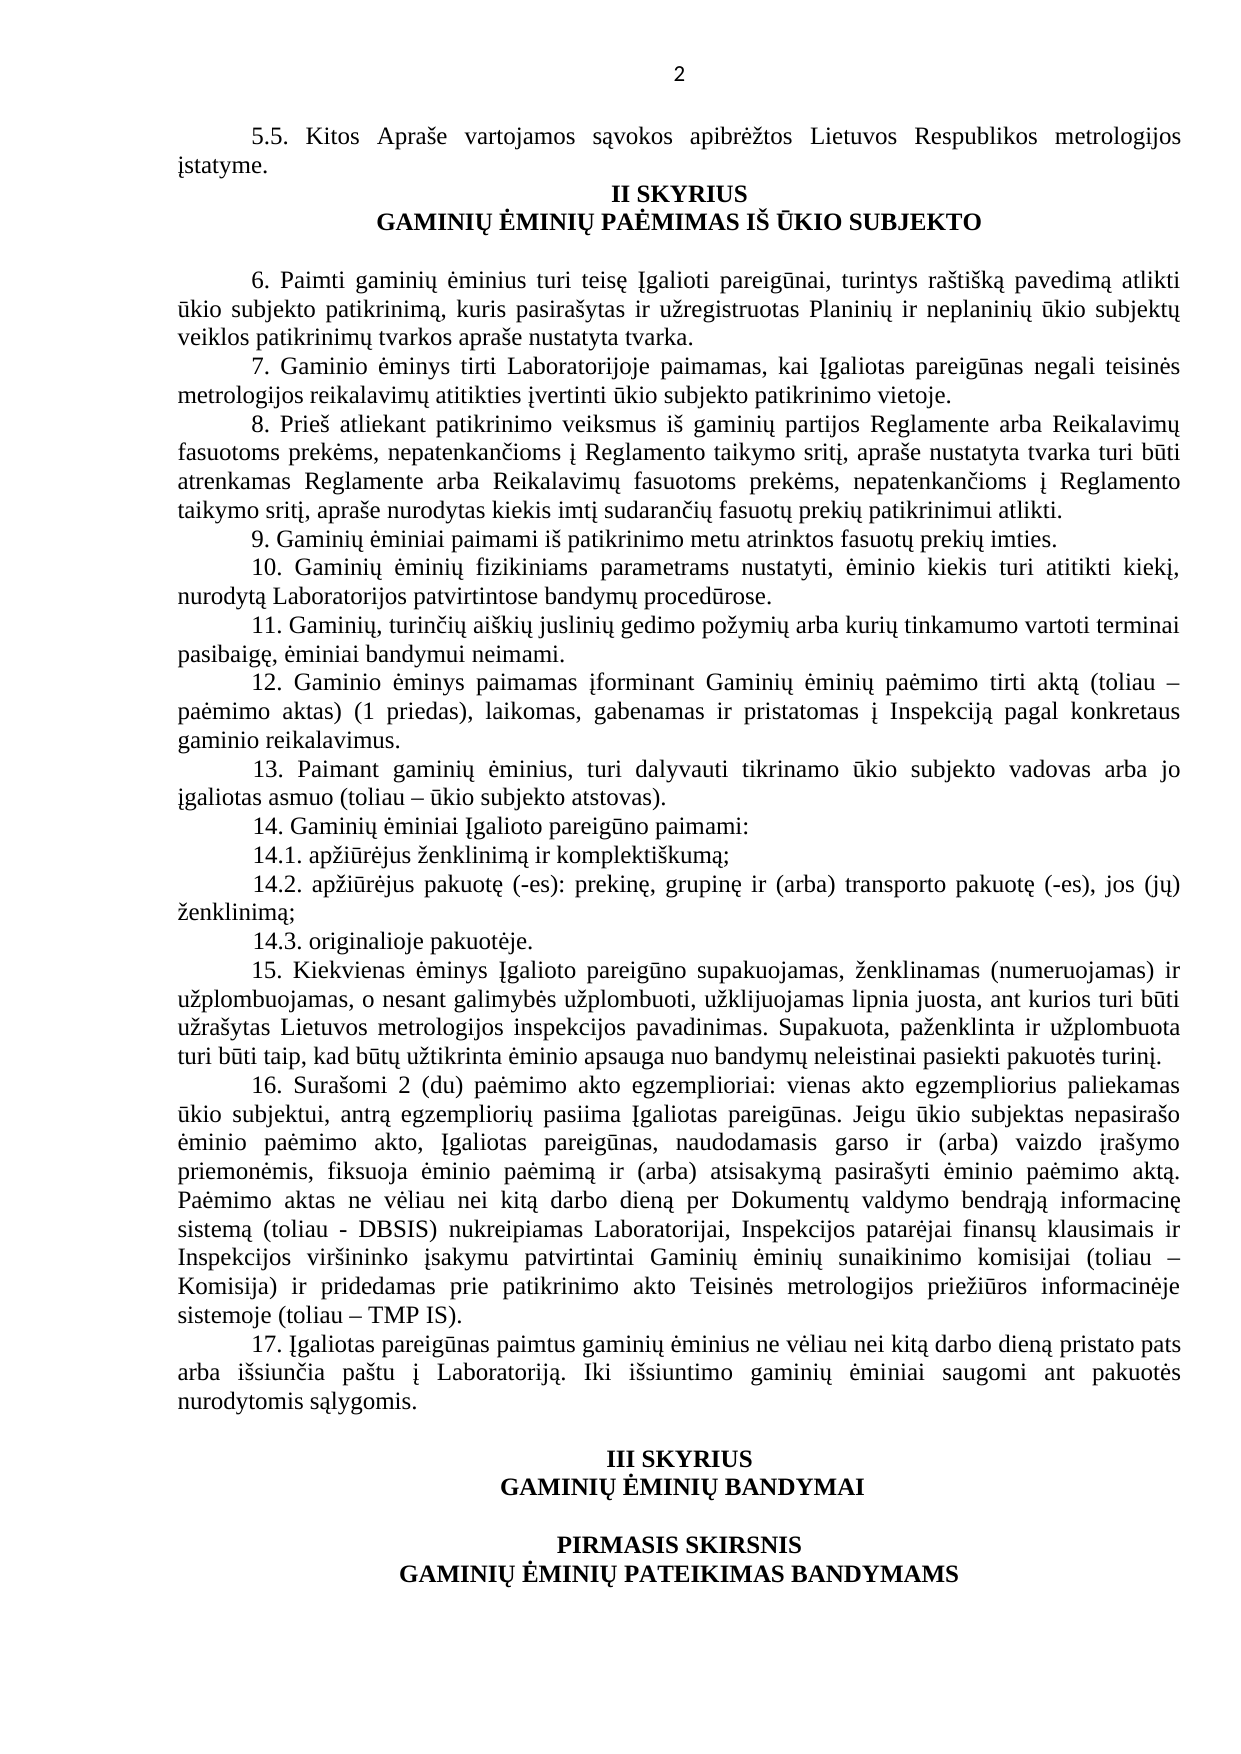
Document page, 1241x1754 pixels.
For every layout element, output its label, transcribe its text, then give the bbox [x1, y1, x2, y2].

text GAMINIŲ ĖMINIŲ PAĖMIMAS IŠ ŪKIO SUBJEKTO [177, 207, 1181, 236]
text 14.3. originalioje pakuotėje. [177, 926, 1181, 955]
text 11. Gaminių, turinčių aiškių juslinių gedimo požymių arba kurių tinkamumo vartoti terminai pasibaigę, ėminiai bandymui neimami. [177, 610, 1181, 667]
text III SKYRIUS [177, 1444, 1181, 1472]
text II SKYRIUS [177, 179, 1181, 207]
text 14.1. apžiūrėjus ženklinimą ir komplektiškumą; [177, 840, 1181, 869]
text 17. Įgaliotas pareigūnas paimtus gaminių ėminius ne vėliau nei kitą darbo dieną pristato pats arba išsiunčia paštu į Laboratoriją. Iki išsiuntimo gaminių ėminiai saugomi ant pakuotės nurodytomis sąlygomis. [177, 1329, 1181, 1415]
text GAMINIŲ ĖMINIŲ PATEIKIMAS BANDYMAMS [177, 1559, 1181, 1587]
text 13. Paimant gaminių ėminius, turi dalyvauti tikrinamo ūkio subjekto vadovas arba jo įgaliotas asmuo (toliau – ūkio subjekto atstovas). [177, 754, 1181, 811]
text 14.2. apžiūrėjus pakuotę (-es): prekinę, grupinę ir (arba) transporto pakuotę (-es), jos (jų) ženklinimą; [177, 869, 1181, 926]
text 8. Prieš atliekant patikrinimo veiksmus iš gaminių partijos Reglamente arba Reikalavimų fasuotoms prekėms, nepatenkančioms į Reglamento taikymo sritį, apraše nustatyta tvarka turi būti atrenkamas Reglamente arba Reikalavimų fasuotoms prekėms, nepatenkančioms į Reglamento taikymo sritį, apraše nurodytas kiekis imtį sudarančių fasuotų prekių patikrinimui atlikti. [177, 409, 1181, 524]
text 10. Gaminių ėminių fizikiniams parametrams nustatyti, ėminio kiekis turi atitikti kiekį, nurodytą Laboratorijos patvirtintose bandymų procedūrose. [177, 552, 1181, 610]
text GAMINIŲ ĖMINIŲ BANDYMAI [177, 1472, 1181, 1501]
text 16. Surašomi 2 (du) paėmimo akto egzemplioriai: vienas akto egzempliorius paliekamas ūkio subjektui, antrą egzempliorių pasiima Įgaliotas pareigūnas. Jeigu ūkio subjektas nepasirašo ėminio paėmimo akto, Įgaliotas pareigūnas, naudodamasis garso ir (arba) vaizdo įrašymo priemonėmis, fiksuoja ėminio paėmimą ir (arba) atsisakymą pasirašyti ėminio paėmimo aktą. Paėmimo aktas ne vėliau nei kitą darbo dieną per Dokumentų valdymo bendrąją informacinę sistemą (toliau - DBSIS) nukreipiamas Laboratorijai, Inspekcijos patarėjai finansų klausimais ir Inspekcijos viršininko įsakymu patvirtintai Gaminių ėminių sunaikinimo komisijai (toliau – Komisija) ir pridedamas prie patikrinimo akto Teisinės metrologijos priežiūros informacinėje sistemoje (toliau – TMP IS). [177, 1070, 1181, 1329]
text PIRMASIS SKIRSNIS [177, 1530, 1181, 1559]
text 15. Kiekvienas ėminys Įgalioto pareigūno supakuojamas, ženklinamas (numeruojamas) ir užplombuojamas, o nesant galimybės užplombuoti, užklijuojamas lipnia juosta, ant kurios turi būti užrašytas Lietuvos metrologijos inspekcijos pavadinimas. Supakuota, paženklinta ir užplombuota turi būti taip, kad būtų užtikrinta ėminio apsauga nuo bandymų neleistinai pasiekti pakuotės turinį. [177, 955, 1181, 1070]
text 12. Gaminio ėminys paimamas įforminant Gaminių ėminių paėmimo tirti aktą (toliau – paėmimo aktas) (1 priedas), laikomas, gabenamas ir pristatomas į Inspekciją pagal konkretaus gaminio reikalavimus. [177, 667, 1181, 754]
text 14. Gaminių ėminiai Įgalioto pareigūno paimami: [177, 811, 1181, 840]
text 9. Gaminių ėminiai paimami iš patikrinimo metu atrinktos fasuotų prekių imties. [177, 524, 1181, 552]
text 7. Gaminio ėminys tirti Laboratorijoje paimamas, kai Įgaliotas pareigūnas negali teisinės metrologijos reikalavimų atitikties įvertinti ūkio subjekto patikrinimo vietoje. [177, 351, 1181, 409]
text 5.5. Kitos Apraše vartojamos sąvokos apibrėžtos Lietuvos Respublikos metrologijos įstatyme. [177, 121, 1181, 179]
text 6. Paimti gaminių ėminius turi teisę Įgalioti pareigūnai, turintys raštišką pavedimą atlikti ūkio subjekto patikrinimą, kuris pasirašytas ir užregistruotas Planinių ir neplaninių ūkio subjektų veiklos patikrinimų tvarkos apraše nustatyta tvarka. [177, 265, 1181, 351]
